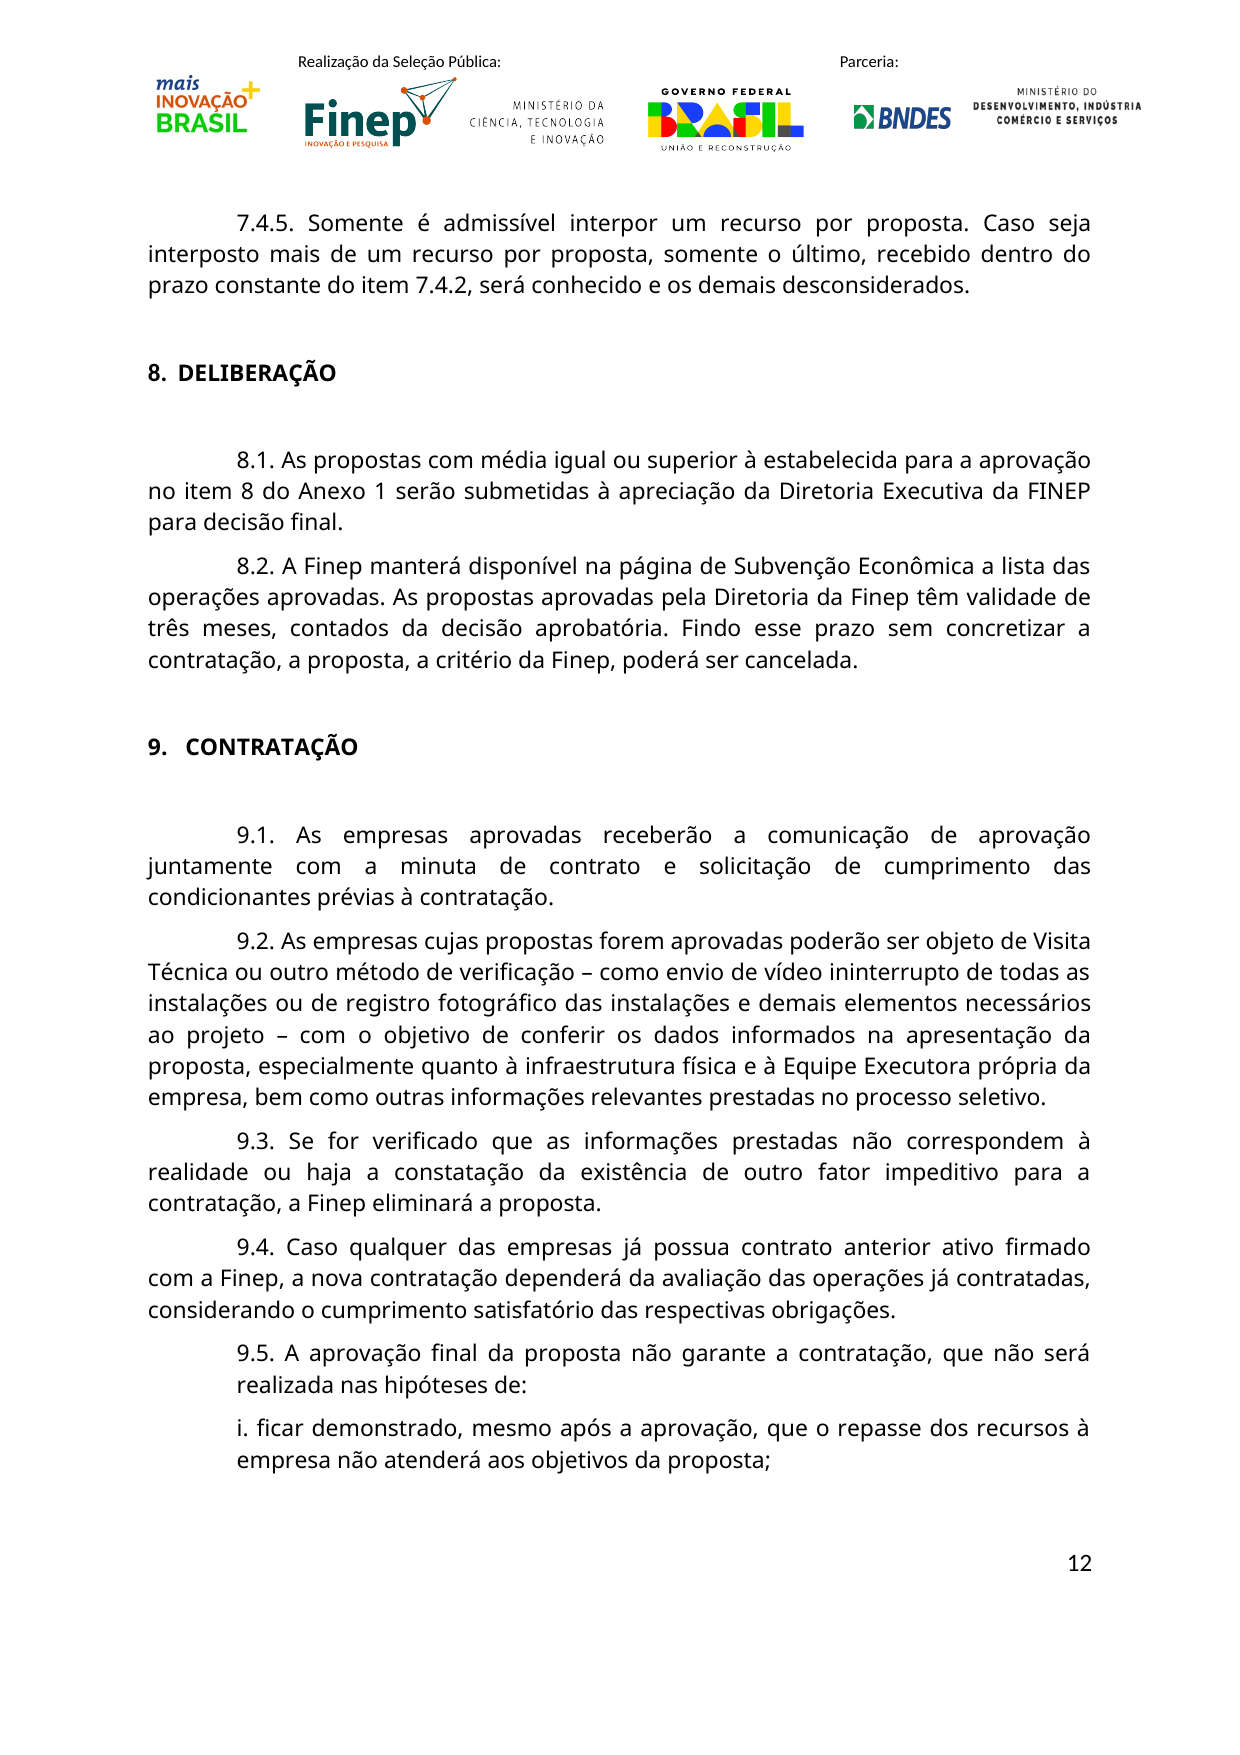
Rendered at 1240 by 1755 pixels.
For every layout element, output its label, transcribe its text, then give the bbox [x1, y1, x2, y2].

text 9.1. As empresas aprovadas receberão a comunicação de aprovação juntamente com a minuta de contrato e solicitação de cumprimento das condicionantes prévias à contratação. [148, 818, 1092, 912]
text 9.4. Caso qualquer das empresas já possua contrato anterior ativo firmado com a Finep, a nova contratação dependerá da avaliação das operações já contratadas, considerando o cumprimento satisfatório das respectivas obrigações. [148, 1231, 1092, 1325]
text 7.4.5. Somente é admissível interpor um recurso por proposta. Caso seja interposto mais de um recurso por proposta, somente o último, recebido dentro do prazo constante do item 7.4.2, será conhecido e os demais desconsiderados. [148, 207, 1092, 301]
text 9.3. Se for verificado que as informações prestadas não correspondem à realidade ou haja a constatação da existência de outro fator impeditivo para a contratação, a Finep eliminará a proposta. [148, 1125, 1092, 1218]
text 9.5. A aprovação final da proposta não garante a contratação, que não será realizada nas hipóteses de: [236, 1337, 1092, 1400]
list CONTRATAÇÃO [148, 731, 1092, 762]
text i. ficar demonstrado, mesmo após a aprovação, que o repasse dos recursos à empresa não atenderá aos objetivos da proposta; [236, 1412, 1092, 1475]
list DELIBERAÇÃO [148, 357, 1092, 388]
text 9.2. As empresas cujas propostas forem aprovadas poderão ser objeto de Visita Técnica ou outro método de verificação – como envio de vídeo ininterrupto de todas as instalações ou de registro fotográfico das instalações e demais elementos necessários ao projeto – com o objetivo de conferir os dados informados na apresentação da proposta, especialmente quanto à infraestrutura física e à Equipe Executora própria da empresa, bem como outras informações relevantes prestadas no processo seletivo. [148, 925, 1092, 1112]
text 8.2. A Finep manterá disponível na página de Subvenção Econômica a lista das operações aprovadas. As propostas aprovadas pela Diretoria da Finep têm validade de três meses, contados da decisão aprobatória. Findo esse prazo sem concretizar a contratação, a proposta, a critério da Finep, poderá ser cancelada. [148, 550, 1092, 675]
text 8.1. As propostas com média igual ou superior à estabelecida para a aprovação no item 8 do Anexo 1 serão submetidas à apreciação da Diretoria Executiva da FINEP para decisão final. [148, 443, 1092, 537]
